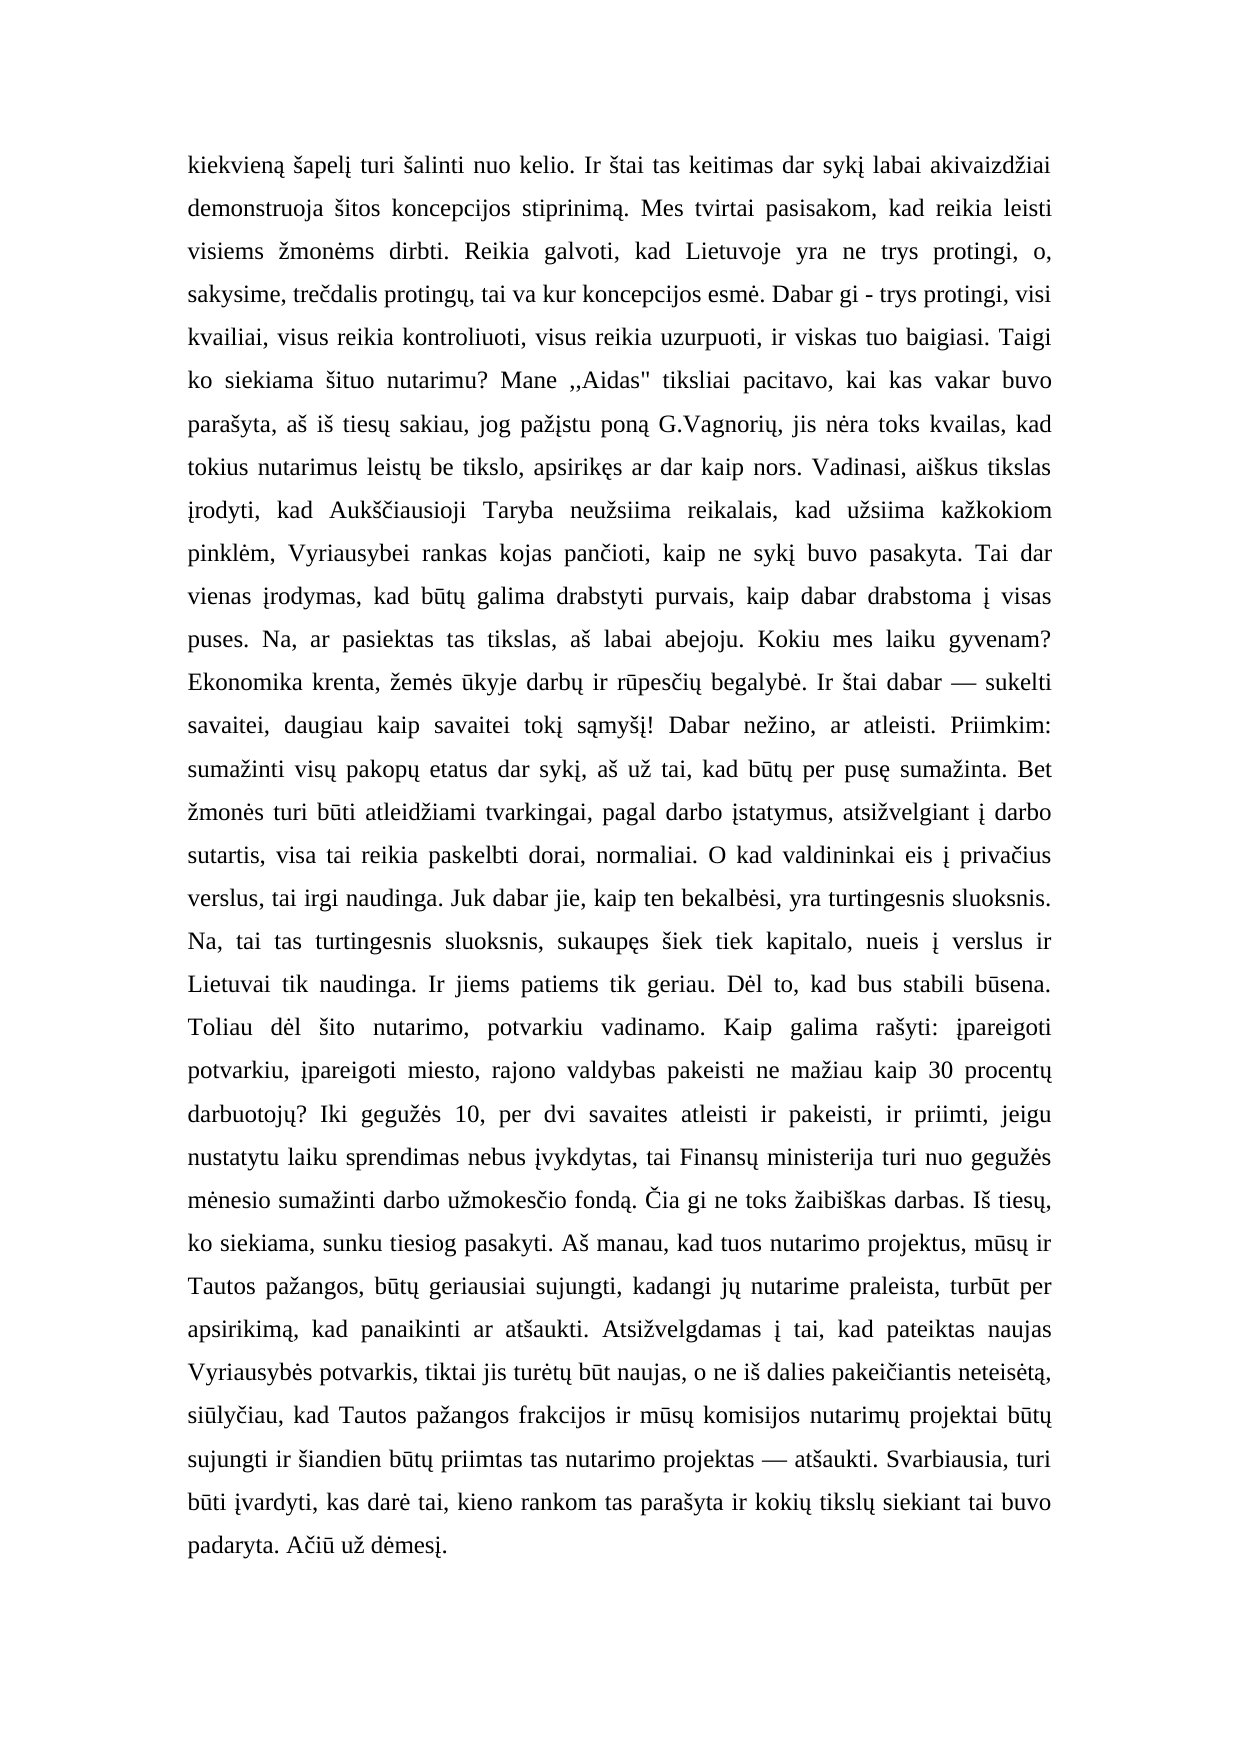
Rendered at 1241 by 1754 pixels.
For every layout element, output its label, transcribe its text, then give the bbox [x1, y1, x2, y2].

text kiekvieną šapelį turi šalinti nuo kelio. Ir štai tas keitimas dar sykį labai akivaizdžiai demonstruoja šitos koncepcijos stiprinimą. Mes tvirtai pasisakom, kad reikia leisti visiems žmonėms dirbti. Reikia galvoti, kad Lietuvoje yra ne trys protingi, o, sakysime, trečdalis protingų, tai va kur koncepcijos esmė. Dabar gi - trys protingi, visi kvailiai, visus reikia kontroliuoti, visus reikia uzurpuoti, ir viskas tuo baigiasi. Taigi ko siekiama šituo nutarimu? Mane ,,Aidas" tiksliai pacitavo, kai kas vakar buvo parašyta, aš iš tiesų sakiau, jog pažįstu poną G.Vagnorių, jis nėra toks kvailas, kad tokius nutarimus leistų be tikslo, apsirikęs ar dar kaip nors. Vadinasi, aiškus tikslas įrodyti, kad Aukščiausioji Taryba neužsiima reikalais, kad užsiima kažkokiom pinklėm, Vyriausybei rankas kojas pančioti, kaip ne sykį buvo pasakyta. Tai dar vienas įrodymas, kad būtų galima drabstyti purvais, kaip dabar drabstoma į visas puses. Na, ar pasiektas tas tikslas, aš labai abejoju. Kokiu mes laiku gyvenam? Ekonomika krenta, žemės ūkyje darbų ir rūpesčių begalybė. Ir štai dabar — sukelti savaitei, daugiau kaip savaitei tokį sąmyšį! Dabar nežino, ar atleisti. Priimkim: sumažinti visų pakopų etatus dar sykį, aš už tai, kad būtų per pusę sumažinta. Bet žmonės turi būti atleidžiami tvarkingai, pagal darbo įstatymus, atsižvelgiant į darbo sutartis, visa tai reikia paskelbti dorai, normaliai. O kad valdininkai eis į privačius verslus, tai irgi naudinga. Juk dabar jie, kaip ten bekalbėsi, yra turtingesnis sluoksnis. Na, tai tas turtingesnis sluoksnis, sukaupęs šiek tiek kapitalo, nueis į verslus ir Lietuvai tik naudinga. Ir jiems patiems tik geriau. Dėl to, kad bus stabili būsena. Toliau dėl šito nutarimo, potvarkiu vadinamo. Kaip galima rašyti: įpareigoti potvarkiu, įpareigoti miesto, rajono valdybas pakeisti ne mažiau kaip 30 procentų darbuotojų? Iki gegužės 10, per dvi savaites atleisti ir pakeisti, ir priimti, jeigu nustatytu laiku sprendimas nebus įvykdytas, tai Finansų ministerija turi nuo gegužės mėnesio sumažinti darbo užmokesčio fondą. Čia gi ne toks žaibiškas darbas. Iš tiesų, ko siekiama, sunku tiesiog pasakyti. Aš manau, kad tuos nutarimo projektus, mūsų ir Tautos pažangos, būtų geriausiai sujungti, kadangi jų nutarime praleista, turbūt per apsirikimą, kad panaikinti ar atšaukti. Atsižvelgdamas į tai, kad pateiktas naujas Vyriausybės potvarkis, tiktai jis turėtų būt naujas, o ne iš dalies pakeičiantis neteisėtą, siūlyčiau, kad Tautos pažangos frakcijos ir mūsų komisijos nutarimų projektai būtų sujungti ir šiandien būtų priimtas tas nutarimo projektas — atšaukti. Svarbiausia, turi būti įvardyti, kas darė tai, kieno rankom tas parašyta ir kokių tikslų siekiant tai buvo padaryta. Ačiū už dėmesį. [187, 150, 1053, 1559]
